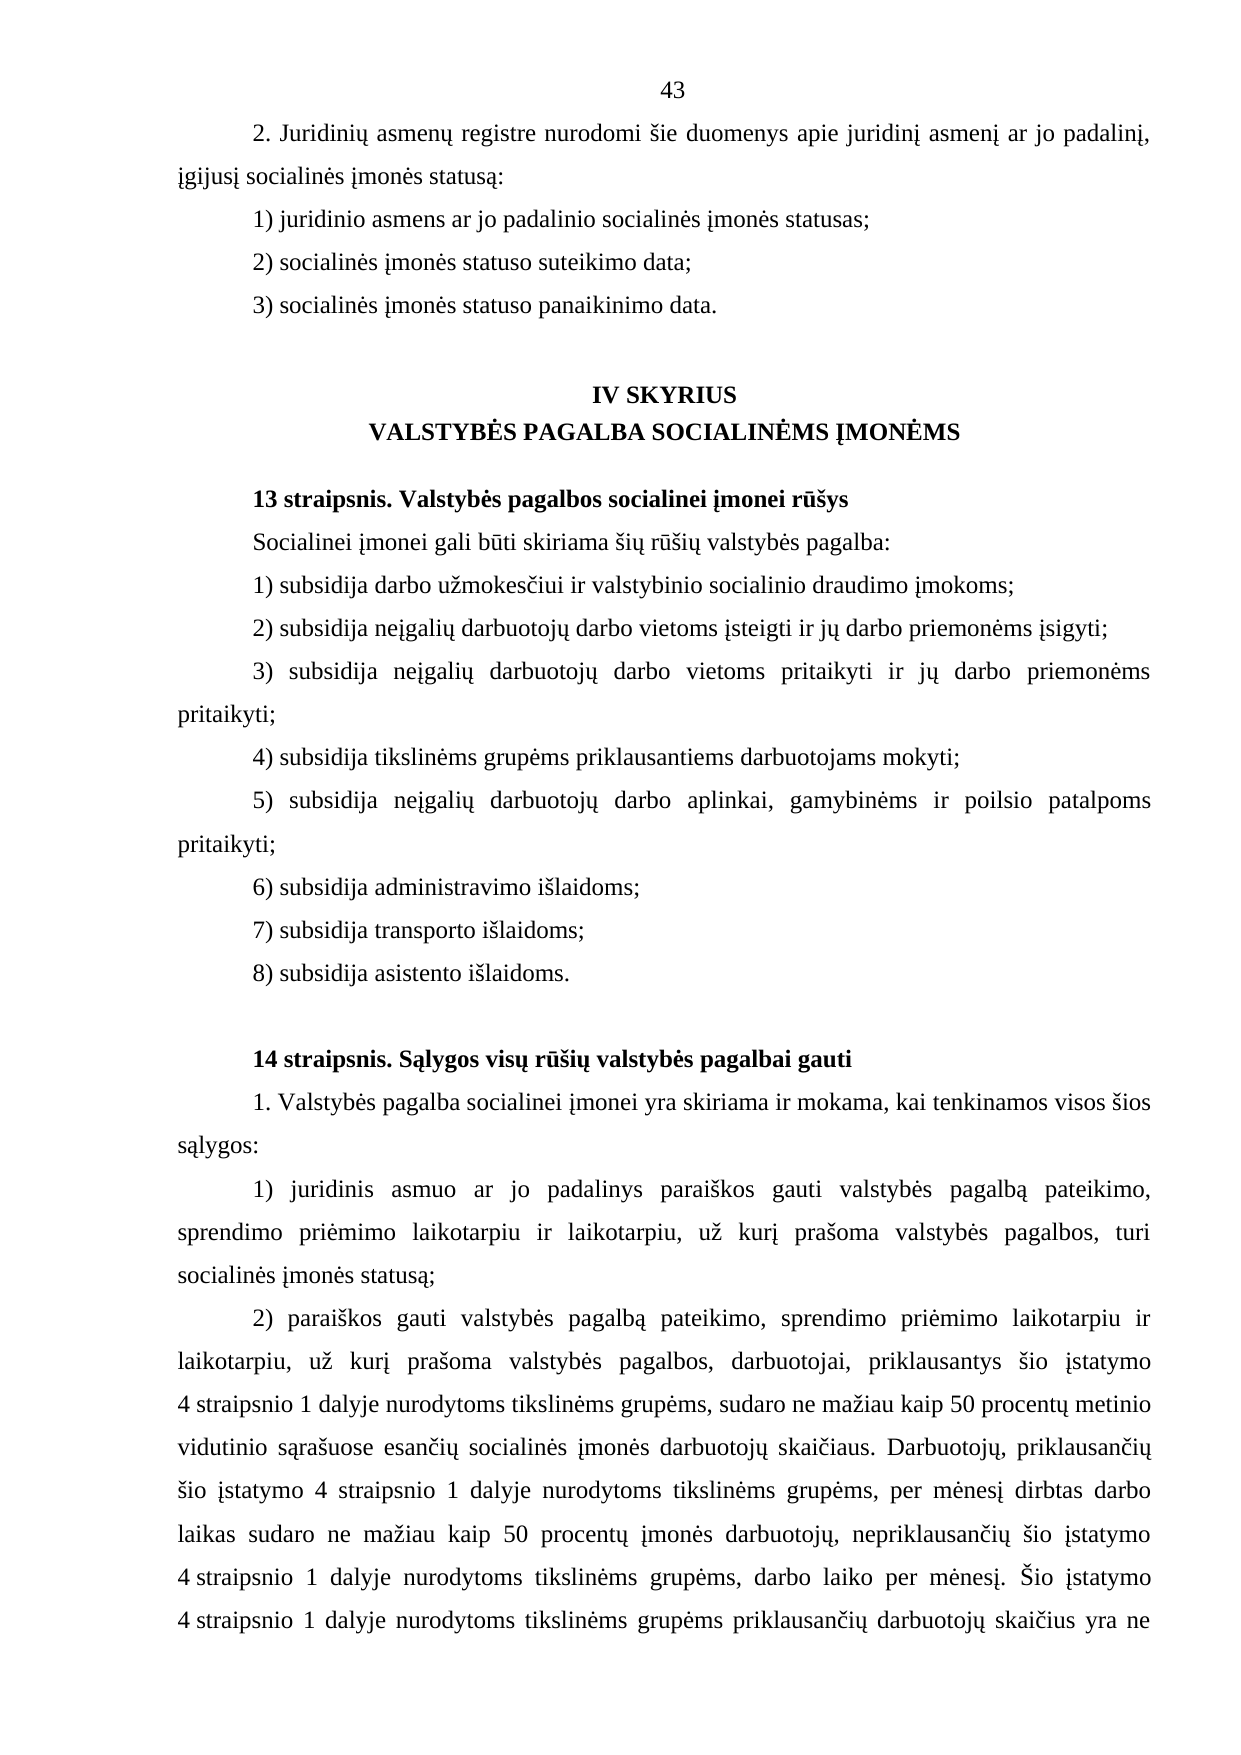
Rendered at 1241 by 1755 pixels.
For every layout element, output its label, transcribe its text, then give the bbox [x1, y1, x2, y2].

text 1) subsidija darbo užmokesčiui ir valstybinio socialinio draudimo įmokoms; [177, 570, 1152, 599]
text IV skyrius [177, 371, 1152, 409]
text 1. Valstybės pagalba socialinei įmonei yra skiriama ir mokama, kai tenkinamos visos šios sąlygos: [177, 1087, 1152, 1159]
text 13 straipsnis. Valstybės pagalbos socialinei įmonei rūšys [177, 484, 1152, 512]
text 2. Juridinių asmenų registre nurodomi šie duomenys apie juridinį asmenį ar jo padalinį, įgijusį socialinės įmonės statusą: [177, 118, 1152, 190]
text 6) subsidija administravimo išlaidoms; [177, 872, 1152, 901]
text 2) socialinės įmonės statuso suteikimo data; [177, 247, 1152, 276]
text 5) subsidija neįgalių darbuotojų darbo aplinkai, gamybinėms ir poilsio patalpoms pritaikyti; [177, 786, 1152, 857]
text 2) subsidija neįgalių darbuotojų darbo vietoms įsteigti ir jų darbo priemonėms įsigyti; [177, 613, 1152, 642]
text 14 straipsnis. Sąlygos visų rūšių valstybės pagalbai gauti [177, 1044, 1152, 1073]
text 7) subsidija transporto išlaidoms; [177, 915, 1152, 944]
text 3) socialinės įmonės statuso panaikinimo data. [177, 291, 1152, 319]
text 4) subsidija tikslinėms grupėms priklausantiems darbuotojams mokyti; [177, 742, 1152, 771]
text 1) juridinio asmens ar jo padalinio socialinės įmonės statusas; [177, 204, 1152, 233]
text 2) paraiškos gauti valstybės pagalbą pateikimo, sprendimo priėmimo laikotarpiu ir laikotarpiu, už kurį prašoma valstybės pagalbos, darbuotojai, priklausantys šio įstatymo 4 straipsnio 1 dalyje nurodytoms tikslinėms grupėms, sudaro ne mažiau kaip 50 procentų metinio vidutinio sąrašuose esančių socialinės įmonės darbuotojų skaičiaus. Darbuotojų, priklausančių šio įstatymo 4 straipsnio 1 dalyje nurodytoms tikslinėms grupėms, per mėnesį dirbtas darbo laikas sudaro ne mažiau kaip 50 procentų įmonės darbuotojų, nepriklausančių šio įstatymo 4 straipsnio 1 dalyje nurodytoms tikslinėms grupėms, darbo laiko per mėnesį. Šio įstatymo 4 straipsnio 1 dalyje nurodytoms tikslinėms grupėms priklausančių darbuotojų skaičius yra ne [177, 1303, 1152, 1634]
text 1) juridinis asmuo ar jo padalinys paraiškos gauti valstybės pagalbą pateikimo, sprendimo priėmimo laikotarpiu ir laikotarpiu, už kurį prašoma valstybės pagalbos, turi socialinės įmonės statusą; [177, 1174, 1152, 1289]
text Socialinei įmonei gali būti skiriama šių rūšių valstybės pagalba: [177, 527, 1152, 556]
text 3) subsidija neįgalių darbuotojų darbo vietoms pritaikyti ir jų darbo priemonėms pritaikyti; [177, 656, 1152, 728]
text VALSTYBĖS PAGALBA SocialinĖMS įmonĖMS [177, 409, 1152, 446]
text 8) subsidija asistento išlaidoms. [177, 958, 1152, 987]
